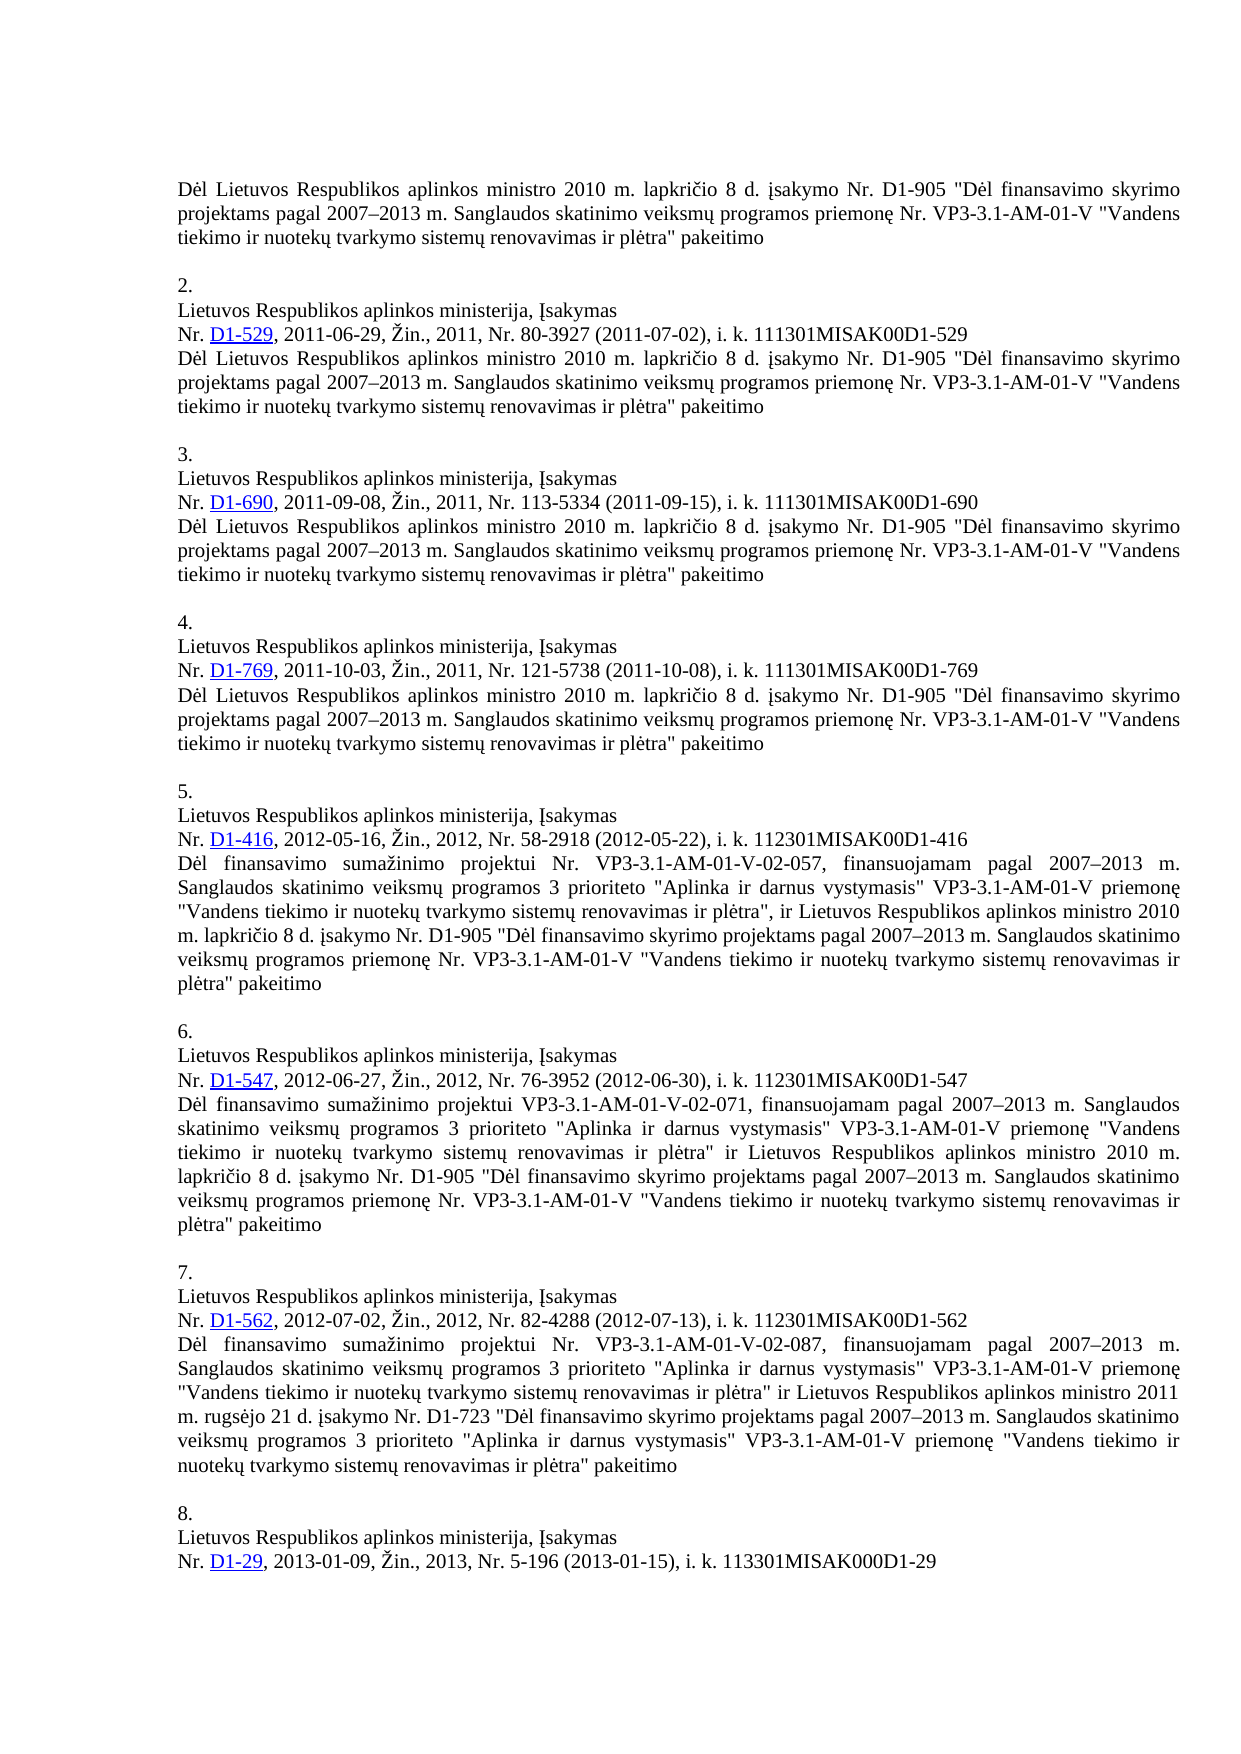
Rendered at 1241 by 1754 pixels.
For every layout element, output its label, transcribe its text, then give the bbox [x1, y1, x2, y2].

text Dėl Lietuvos Respublikos aplinkos ministro 2010 m. lapkričio 8 d. įsakymo Nr. D1-905 "Dėl finansavimo skyrimo projektams pagal 2007–2013 m. Sanglaudos skatinimo veiksmų programos priemonę Nr. VP3-3.1-AM-01-V "Vandens tiekimo ir nuotekų tvarkymo sistemų renovavimas ir plėtra" pakeitimo [177, 514, 1181, 586]
text Dėl finansavimo sumažinimo projektui VP3-3.1-AM-01-V-02-071, finansuojamam pagal 2007–2013 m. Sanglaudos skatinimo veiksmų programos 3 prioriteto "Aplinka ir darnus vystymasis" VP3-3.1-AM-01-V priemonę "Vandens tiekimo ir nuotekų tvarkymo sistemų renovavimas ir plėtra" ir Lietuvos Respublikos aplinkos ministro 2010 m. lapkričio 8 d. įsakymo Nr. D1-905 "Dėl finansavimo skyrimo projektams pagal 2007–2013 m. Sanglaudos skatinimo veiksmų programos priemonę Nr. VP3-3.1-AM-01-V "Vandens tiekimo ir nuotekų tvarkymo sistemų renovavimas ir plėtra" pakeitimo [177, 1092, 1181, 1236]
text Lietuvos Respublikos aplinkos ministerija, Įsakymas [177, 1284, 1181, 1308]
text 8. [177, 1501, 1181, 1525]
text 4. [177, 610, 1181, 634]
text 6. [177, 1019, 1181, 1043]
text Nr. D1-562, 2012-07-02, Žin., 2012, Nr. 82-4288 (2012-07-13), i. k. 112301MISAK00D1-562 [177, 1308, 1181, 1332]
text Nr. D1-529, 2011-06-29, Žin., 2011, Nr. 80-3927 (2011-07-02), i. k. 111301MISAK00D1-529 [177, 322, 1181, 346]
text Nr. D1-769, 2011-10-03, Žin., 2011, Nr. 121-5738 (2011-10-08), i. k. 111301MISAK00D1-769 [177, 658, 1181, 682]
text 3. [177, 442, 1181, 466]
text Nr. D1-547, 2012-06-27, Žin., 2012, Nr. 76-3952 (2012-06-30), i. k. 112301MISAK00D1-547 [177, 1067, 1181, 1092]
text Nr. D1-29, 2013-01-09, Žin., 2013, Nr. 5-196 (2013-01-15), i. k. 113301MISAK000D1-29 [177, 1549, 1181, 1573]
text Dėl finansavimo sumažinimo projektui Nr. VP3-3.1-AM-01-V-02-087, finansuojamam pagal 2007–2013 m. Sanglaudos skatinimo veiksmų programos 3 prioriteto "Aplinka ir darnus vystymasis" VP3-3.1-AM-01-V priemonę "Vandens tiekimo ir nuotekų tvarkymo sistemų renovavimas ir plėtra" ir Lietuvos Respublikos aplinkos ministro 2011 m. rugsėjo 21 d. įsakymo Nr. D1-723 "Dėl finansavimo skyrimo projektams pagal 2007–2013 m. Sanglaudos skatinimo veiksmų programos 3 prioriteto "Aplinka ir darnus vystymasis" VP3-3.1-AM-01-V priemonę "Vandens tiekimo ir nuotekų tvarkymo sistemų renovavimas ir plėtra" pakeitimo [177, 1332, 1181, 1477]
text 5. [177, 779, 1181, 803]
text 2. [177, 273, 1181, 297]
text Lietuvos Respublikos aplinkos ministerija, Įsakymas [177, 634, 1181, 658]
text Nr. D1-690, 2011-09-08, Žin., 2011, Nr. 113-5334 (2011-09-15), i. k. 111301MISAK00D1-690 [177, 490, 1181, 514]
text 7. [177, 1260, 1181, 1284]
text Lietuvos Respublikos aplinkos ministerija, Įsakymas [177, 1043, 1181, 1067]
text Dėl finansavimo sumažinimo projektui Nr. VP3-3.1-AM-01-V-02-057, finansuojamam pagal 2007–2013 m. Sanglaudos skatinimo veiksmų programos 3 prioriteto "Aplinka ir darnus vystymasis" VP3-3.1-AM-01-V priemonę "Vandens tiekimo ir nuotekų tvarkymo sistemų renovavimas ir plėtra", ir Lietuvos Respublikos aplinkos ministro 2010 m. lapkričio 8 d. įsakymo Nr. D1-905 "Dėl finansavimo skyrimo projektams pagal 2007–2013 m. Sanglaudos skatinimo veiksmų programos priemonę Nr. VP3-3.1-AM-01-V "Vandens tiekimo ir nuotekų tvarkymo sistemų renovavimas ir plėtra" pakeitimo [177, 851, 1181, 995]
text Dėl Lietuvos Respublikos aplinkos ministro 2010 m. lapkričio 8 d. įsakymo Nr. D1-905 "Dėl finansavimo skyrimo projektams pagal 2007–2013 m. Sanglaudos skatinimo veiksmų programos priemonę Nr. VP3-3.1-AM-01-V "Vandens tiekimo ir nuotekų tvarkymo sistemų renovavimas ir plėtra" pakeitimo [177, 682, 1181, 755]
text Dėl Lietuvos Respublikos aplinkos ministro 2010 m. lapkričio 8 d. įsakymo Nr. D1-905 "Dėl finansavimo skyrimo projektams pagal 2007–2013 m. Sanglaudos skatinimo veiksmų programos priemonę Nr. VP3-3.1-AM-01-V "Vandens tiekimo ir nuotekų tvarkymo sistemų renovavimas ir plėtra" pakeitimo [177, 346, 1181, 418]
text Nr. D1-416, 2012-05-16, Žin., 2012, Nr. 58-2918 (2012-05-22), i. k. 112301MISAK00D1-416 [177, 827, 1181, 851]
text Lietuvos Respublikos aplinkos ministerija, Įsakymas [177, 803, 1181, 827]
text Lietuvos Respublikos aplinkos ministerija, Įsakymas [177, 297, 1181, 322]
text Lietuvos Respublikos aplinkos ministerija, Įsakymas [177, 1525, 1181, 1549]
text Lietuvos Respublikos aplinkos ministerija, Įsakymas [177, 466, 1181, 490]
text Dėl Lietuvos Respublikos aplinkos ministro 2010 m. lapkričio 8 d. įsakymo Nr. D1-905 "Dėl finansavimo skyrimo projektams pagal 2007–2013 m. Sanglaudos skatinimo veiksmų programos priemonę Nr. VP3-3.1-AM-01-V "Vandens tiekimo ir nuotekų tvarkymo sistemų renovavimas ir plėtra" pakeitimo [177, 177, 1181, 249]
